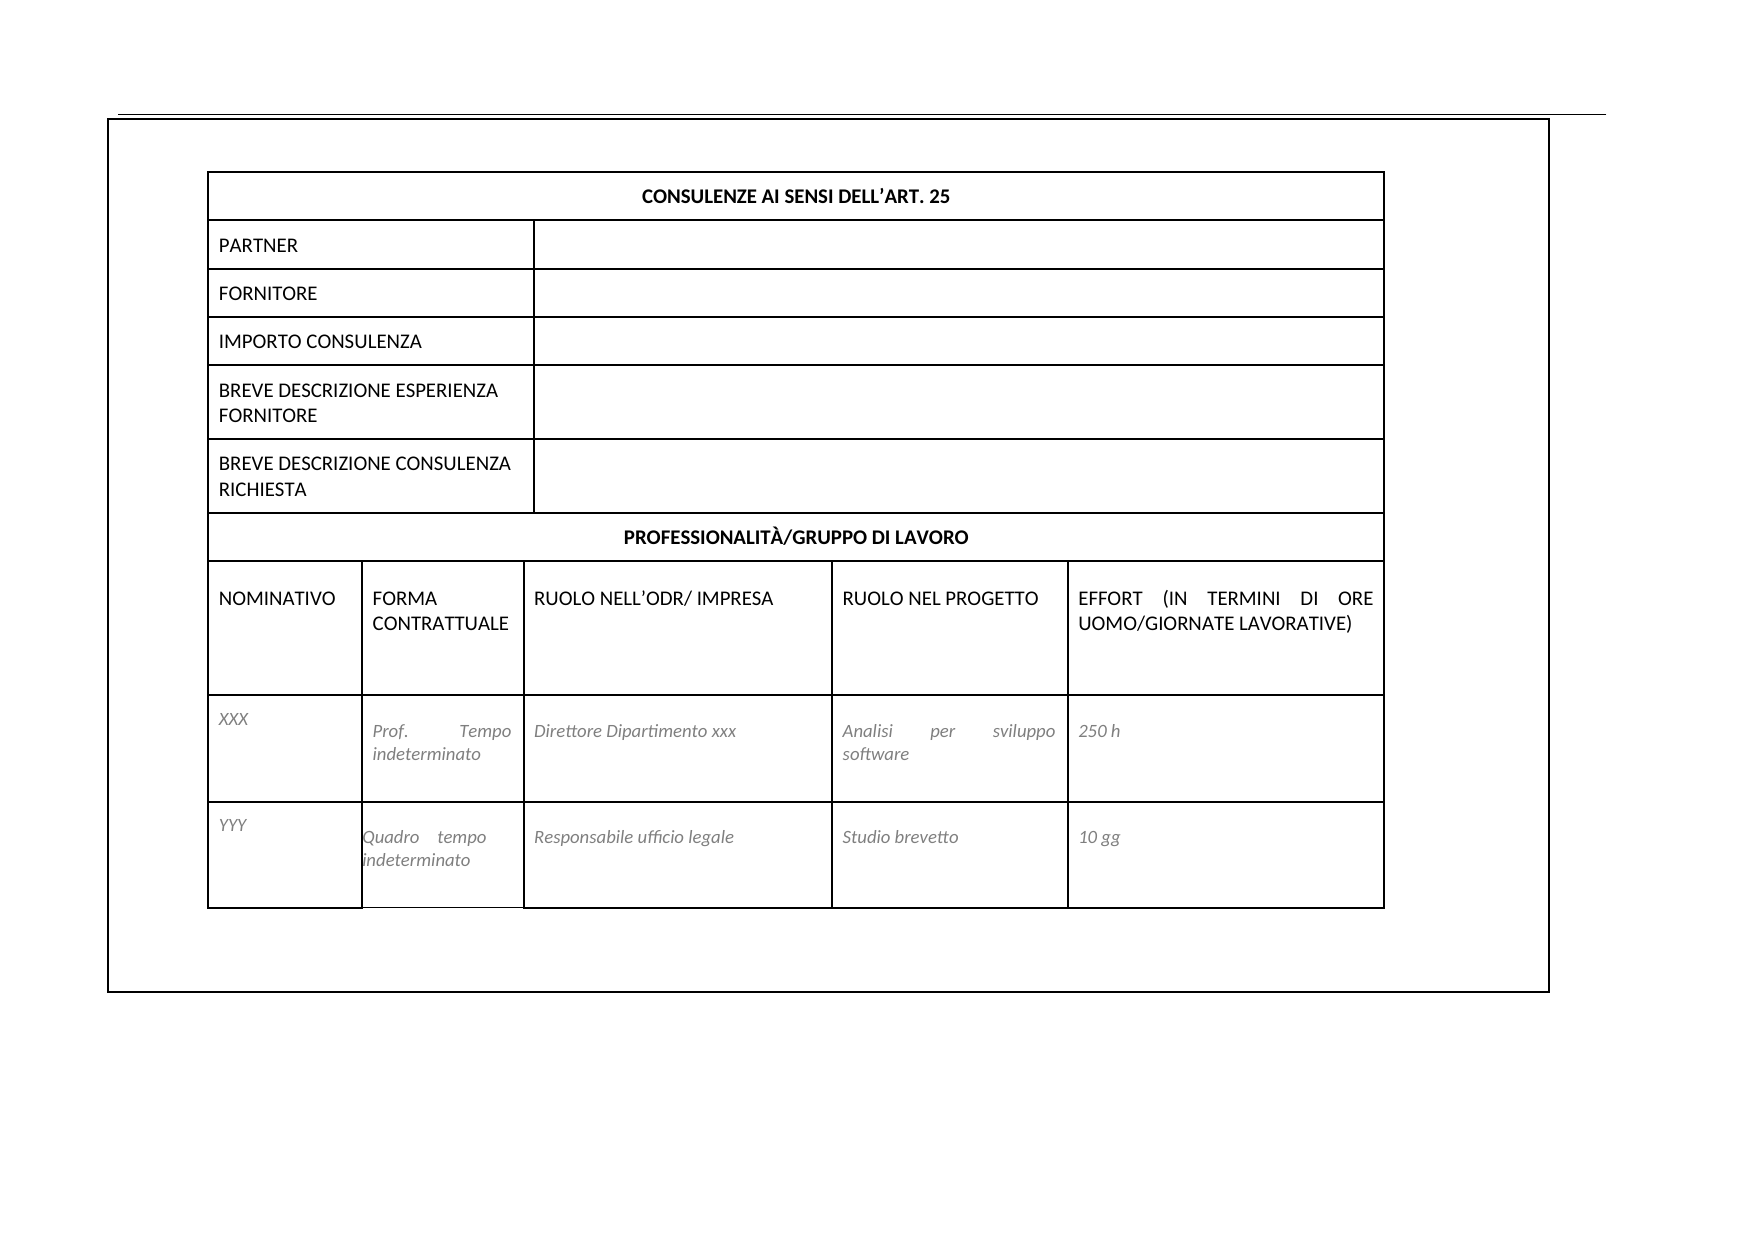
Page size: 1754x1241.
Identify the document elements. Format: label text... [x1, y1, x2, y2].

table_cell [109, 120, 1548, 991]
table_cell BREVE DESCRIZIONE ESPERIENZA FORNITORE [209, 366, 533, 438]
table_cell IMPORTO CONSULENZA [209, 318, 533, 364]
table_cell 10 gg [1069, 803, 1383, 907]
table_cell RUOLO NELL’ODR/ IMPRESA [525, 562, 831, 694]
table_header CONSULENZE AI SENSI DELL’ART. 25 [209, 173, 1383, 219]
table_cell Prof. Tempo indeterminato [363, 696, 523, 801]
table_cell PROFESSIONALITÀ/GRUPPO DI LAVORO [209, 514, 1383, 560]
table_cell PARTNER [209, 221, 533, 268]
table_cell [535, 270, 1383, 316]
table_cell [535, 318, 1383, 364]
table_cell YYY [209, 803, 361, 907]
table_cell [535, 440, 1383, 512]
table_cell BREVE DESCRIZIONE CONSULENZA RICHIESTA [209, 440, 533, 512]
table_cell [535, 366, 1383, 438]
table_cell [535, 221, 1383, 268]
table_cell FORMA CONTRATTUALE [363, 562, 523, 694]
table_cell EFFORT (IN TERMINI DI ORE UOMO/GIORNATE LAVORATIVE) [1069, 562, 1383, 694]
table_cell NOMINATIVO [209, 562, 361, 694]
table_cell Responsabile ufficio legale [525, 803, 831, 907]
table_cell XXX [209, 696, 361, 801]
table_cell Analisi per sviluppo software [833, 696, 1067, 801]
table_cell Direttore Dipartimento xxx [525, 696, 831, 801]
table_cell 250 h [1069, 696, 1383, 801]
table_cell FORNITORE [209, 270, 533, 316]
table_cell Quadro tempo indeterminato [363, 803, 523, 907]
table_cell RUOLO NEL PROGETTO [833, 562, 1067, 694]
table_cell Studio brevetto [833, 803, 1067, 907]
